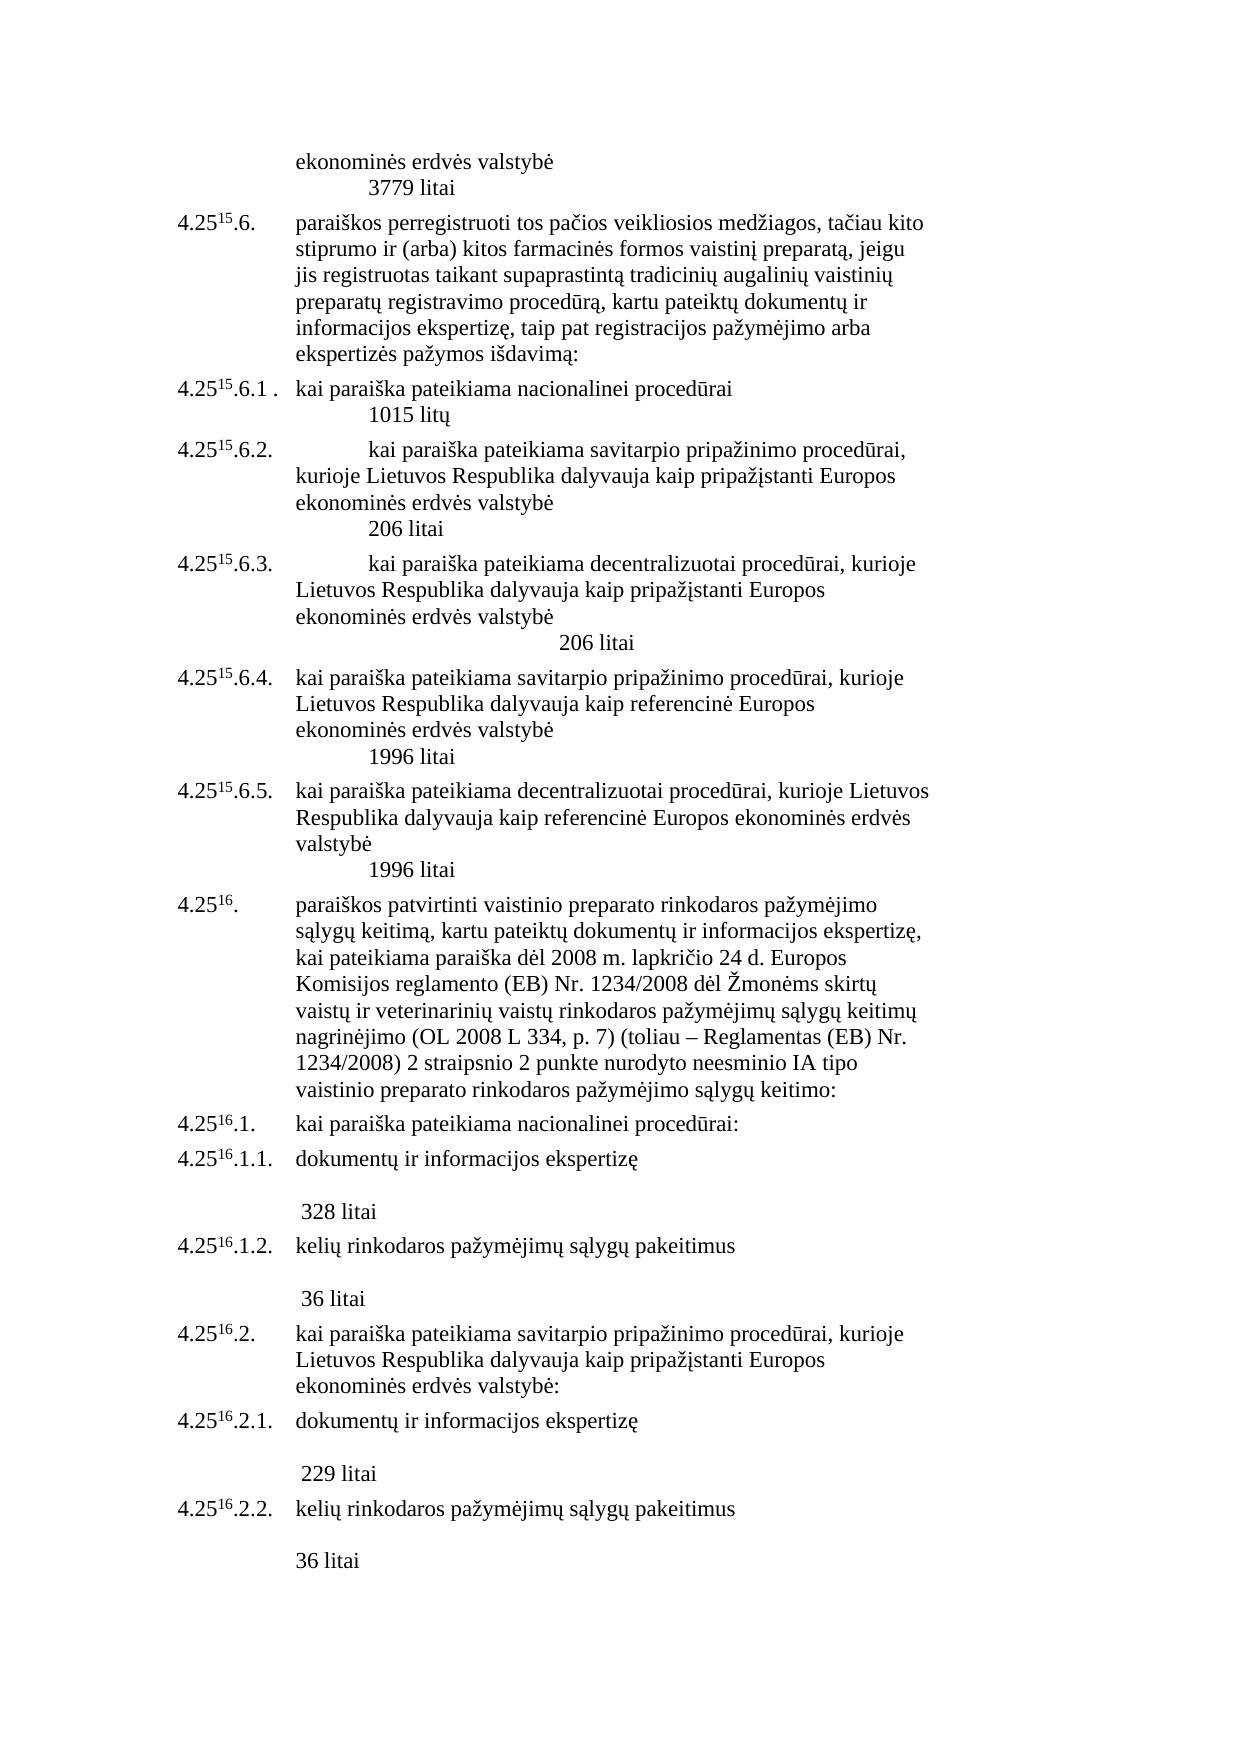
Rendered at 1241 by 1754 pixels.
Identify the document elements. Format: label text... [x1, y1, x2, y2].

text 4.2516.2. kai paraiška pateikiama savitarpio pripažinimo procedūrai, kurioje Lietuvos Respublika dalyvauja kaip pripažįstanti Europos ekonominės erdvės valstybė: [177, 1320, 930, 1399]
text 4.2515.6.1 . kai paraiška pateikiama nacionalinei procedūrai 1015 litų [177, 375, 930, 428]
text 4.2516.1.2. kelių rinkodaros pažymėjimų sąlygų pakeitimus 36 litai [177, 1232, 930, 1312]
text 4.2516. paraiškos patvirtinti vaistinio preparato rinkodaros pažymėjimo sąlygų keitimą, kartu pateiktų dokumentų ir informacijos ekspertizę, kai pateikiama paraiška dėl 2008 m. lapkričio 24 d. Europos Komisijos reglamento (EB) Nr. 1234/2008 dėl Žmonėms skirtų vaistų ir veterinarinių vaistų rinkodaros pažymėjimų sąlygų keitimų nagrinėjimo (OL 2008 L 334, p. 7) (toliau – Reglamentas (EB) Nr. 1234/2008) 2 straipsnio 2 punkte nurodyto neesminio IA tipo vaistinio preparato rinkodaros pažymėjimo sąlygų keitimo: [177, 891, 930, 1102]
text 4.2515.6.4. kai paraiška pateikiama savitarpio pripažinimo procedūrai, kurioje Lietuvos Respublika dalyvauja kaip referencinė Europos ekonominės erdvės valstybė 1996 litai [177, 664, 930, 769]
text 4.2515.6.5. kai paraiška pateikiama decentralizuotai procedūrai, kurioje Lietuvos Respublika dalyvauja kaip referencinė Europos ekonominės erdvės valstybė 1996 litai [177, 777, 930, 883]
text 4.2515.6. paraiškos perregistruoti tos pačios veikliosios medžiagos, tačiau kito stiprumo ir (arba) kitos farmacinės formos vaistinį preparatą, jeigu jis registruotas taikant supaprastintą tradicinių augalinių vaistinių preparatų registravimo procedūrą, kartu pateiktų dokumentų ir informacijos ekspertizę, taip pat registracijos pažymėjimo arba ekspertizės pažymos išdavimą: [177, 209, 930, 367]
text ekonominės erdvės valstybė 3779 litai [177, 148, 930, 200]
text 4.2516.1.1. dokumentų ir informacijos ekspertizę 328 litai [177, 1145, 930, 1224]
text 4.2516.2.1. dokumentų ir informacijos ekspertizę 229 litai [177, 1407, 930, 1486]
text 4.2515.6.3. kai paraiška pateikiama decentralizuotai procedūrai, kurioje Lietuvos Respublika dalyvauja kaip pripažįstanti Europos ekonominės erdvės valstybė 206 litai [177, 550, 930, 655]
text 4.2515.6.2. kai paraiška pateikiama savitarpio pripažinimo procedūrai, kurioje Lietuvos Respublika dalyvauja kaip pripažįstanti Europos ekonominės erdvės valstybė 206 litai [177, 436, 930, 542]
text 4.2516.2.2. kelių rinkodaros pažymėjimų sąlygų pakeitimus 36 litai [177, 1495, 930, 1574]
text 4.2516.1. kai paraiška pateikiama nacionalinei procedūrai: [177, 1110, 930, 1137]
